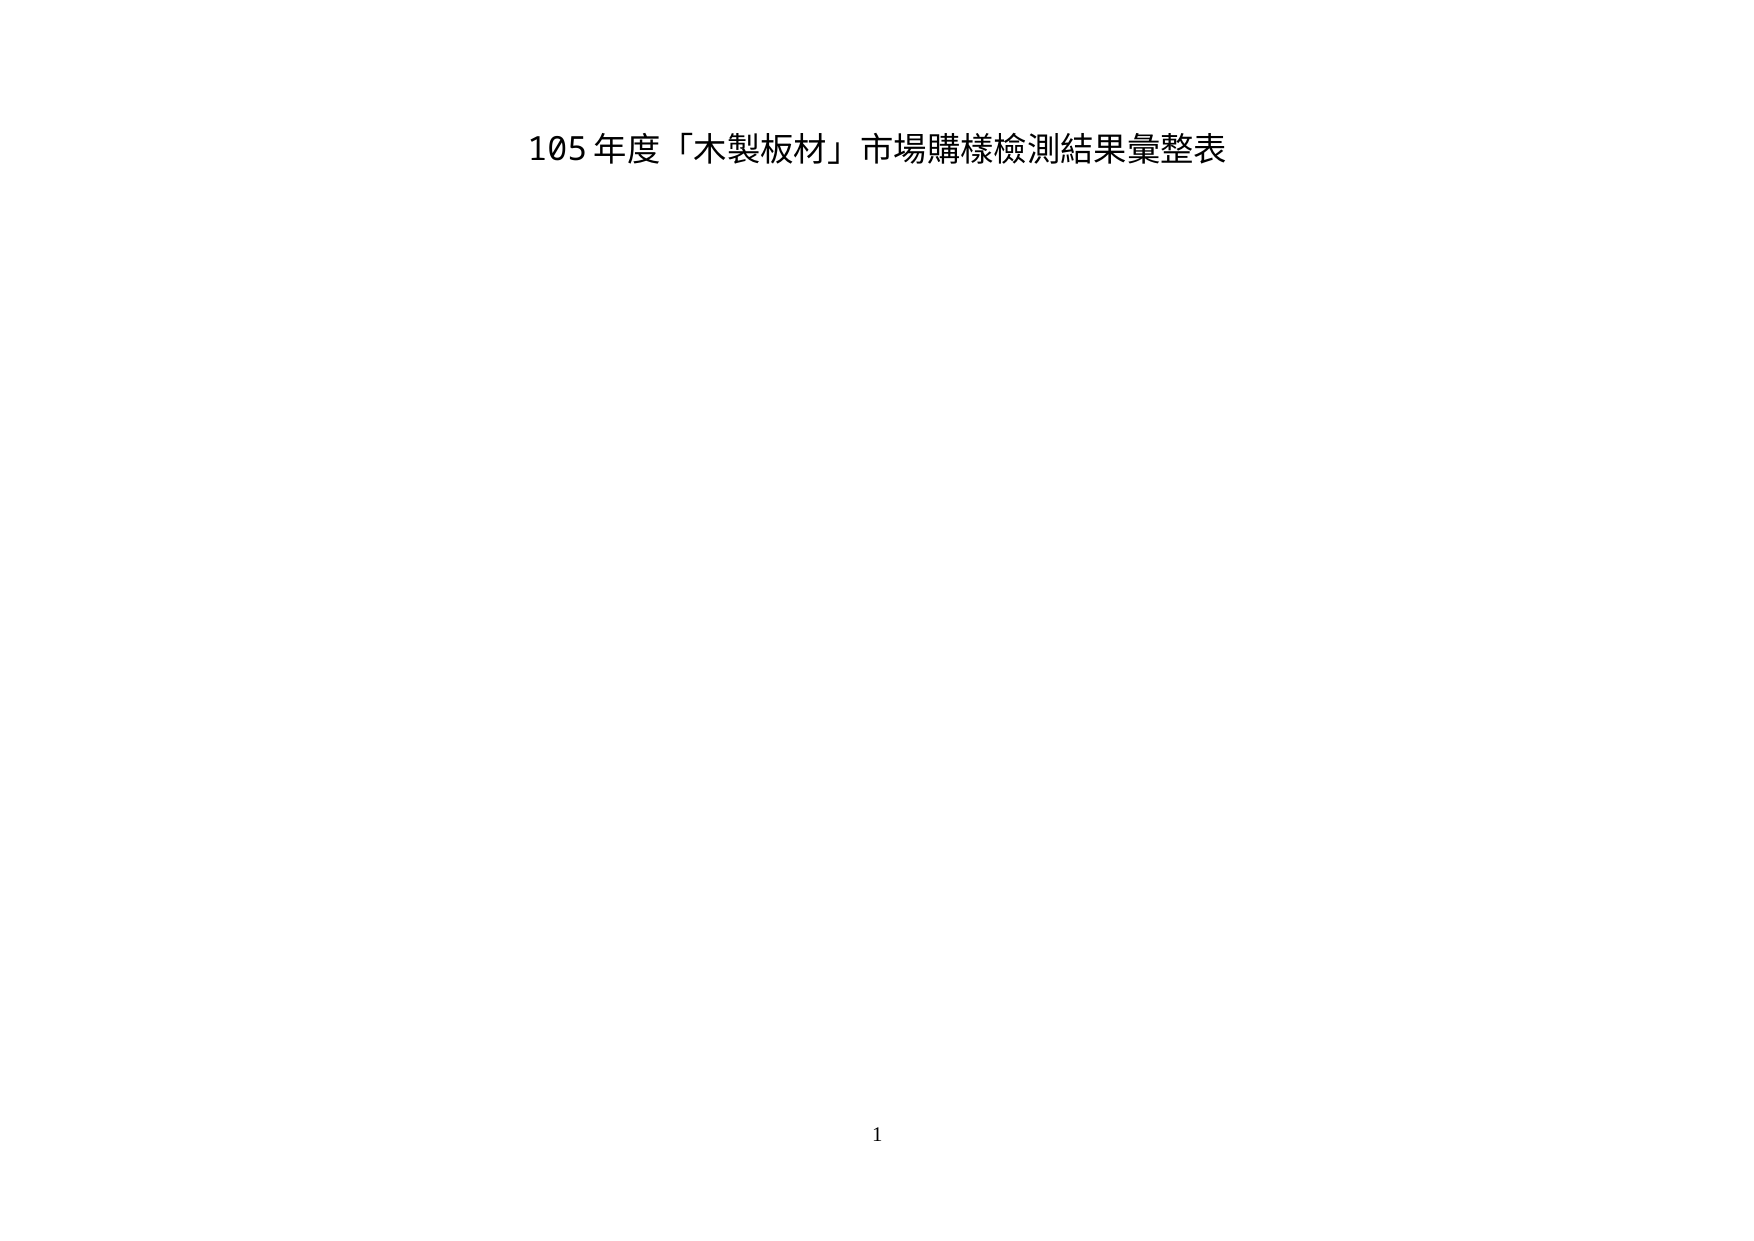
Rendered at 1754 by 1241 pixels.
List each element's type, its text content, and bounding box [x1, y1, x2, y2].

text 105年度「木製板材」市場購樣檢測結果彙整表 [118, 105, 1636, 168]
